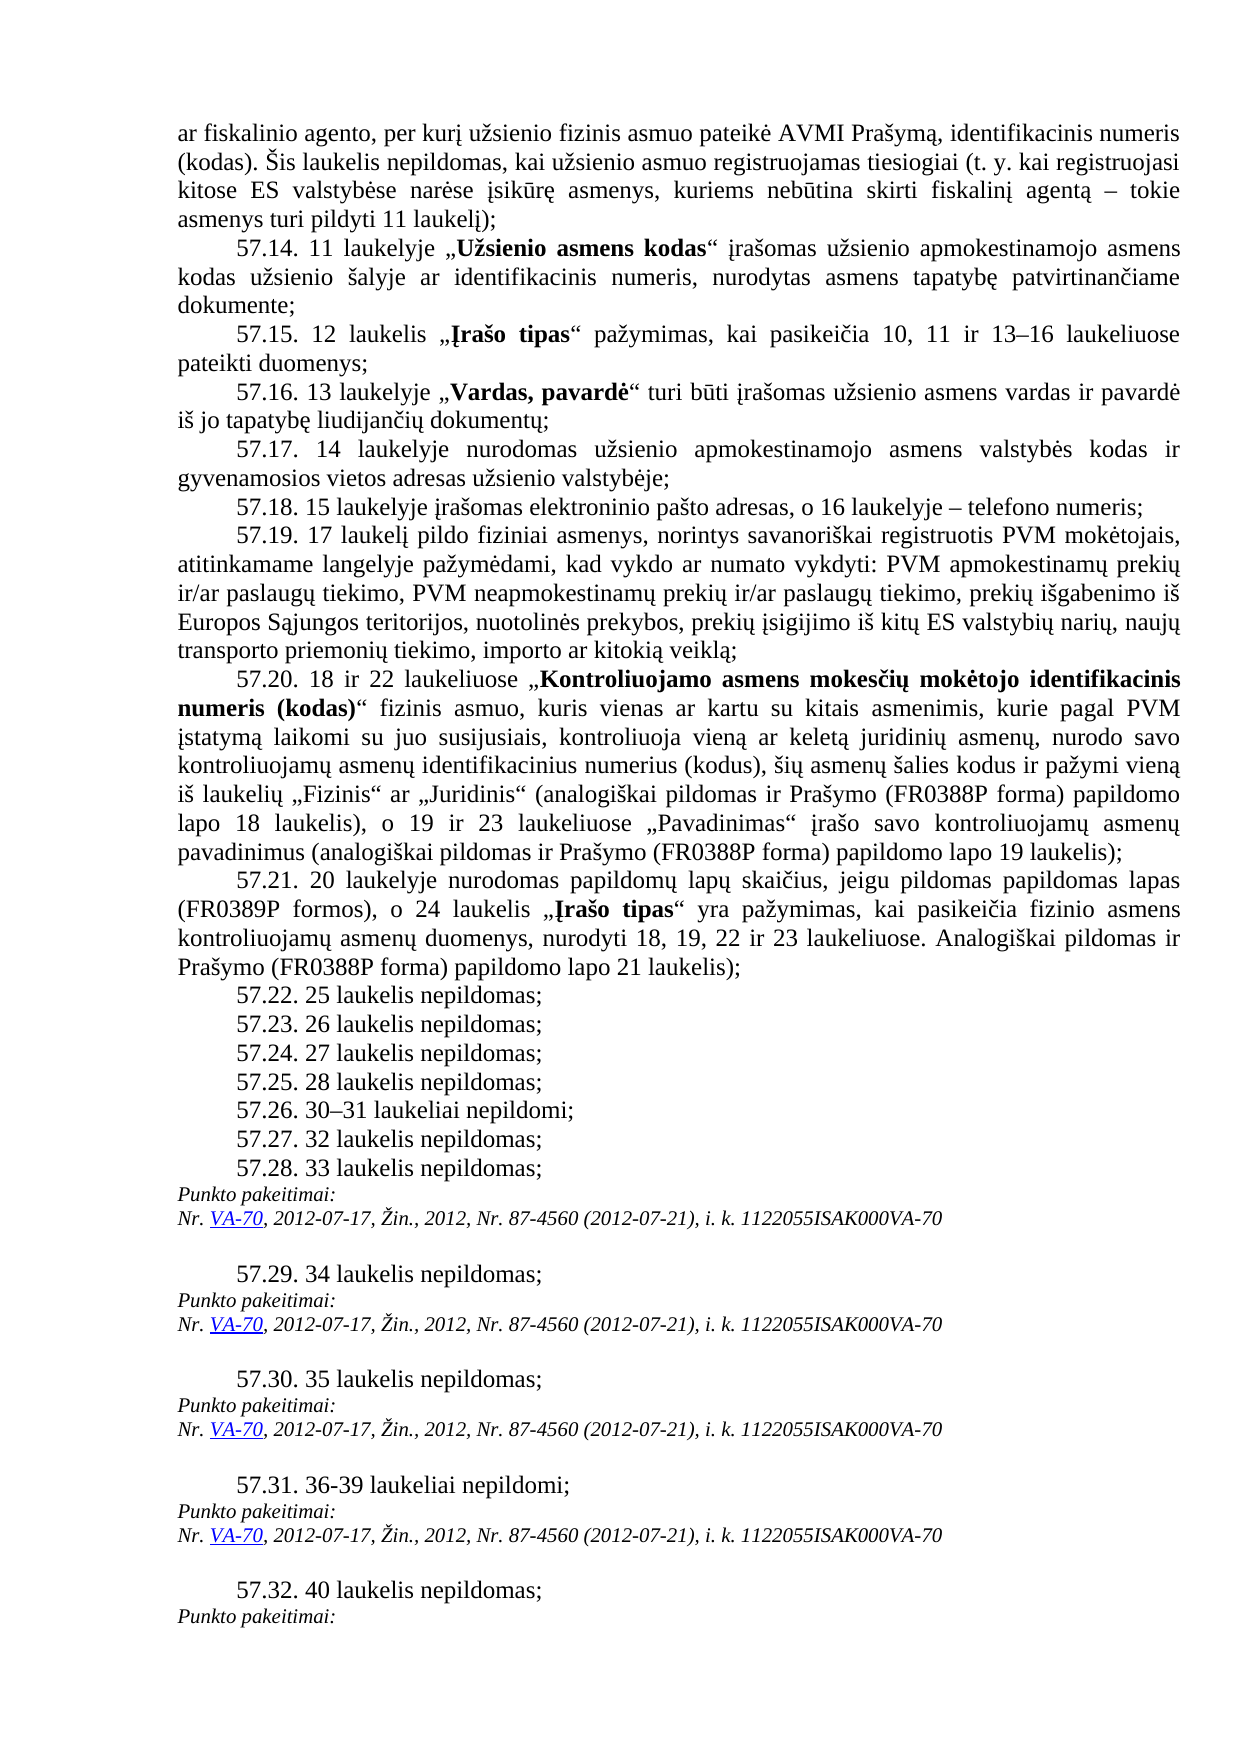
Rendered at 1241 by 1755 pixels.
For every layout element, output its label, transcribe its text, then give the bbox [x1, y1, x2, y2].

text Punkto pakeitimai: [177, 1604, 1181, 1628]
text 57.22. 25 laukelis nepildomas; [177, 981, 1181, 1009]
text 57.30. 35 laukelis nepildomas; [177, 1364, 1181, 1393]
text 57.32. 40 laukelis nepildomas; [177, 1576, 1181, 1604]
text 57.21. 20 laukelyje nurodomas papildomų lapų skaičius, jeigu pildomas papildomas lapas (FR0389P formos), o 24 laukelis „Įrašo tipas“ yra pažymimas, kai pasikeičia fizinio asmens kontroliuojamų asmenų duomenys, nurodyti 18, 19, 22 ir 23 laukeliuose. Analogiškai pildomas ir Prašymo (FR0388P forma) papildomo lapo 21 laukelis); [177, 866, 1181, 981]
text 57.26. 30–31 laukeliai nepildomi; [177, 1096, 1181, 1124]
text 57.18. 15 laukelyje įrašomas elektroninio pašto adresas, o 16 laukelyje – telefono numeris; [177, 492, 1181, 521]
text 57.31. 36-39 laukeliai nepildomi; [177, 1470, 1181, 1499]
text 57.14. 11 laukelyje „Užsienio asmens kodas“ įrašomas užsienio apmokestinamojo asmens kodas užsienio šalyje ar identifikacinis numeris, nurodytas asmens tapatybę patvirtinančiame dokumente; [177, 233, 1181, 319]
text 57.23. 26 laukelis nepildomas; [177, 1009, 1181, 1038]
text 57.28. 33 laukelis nepildomas; [177, 1153, 1181, 1182]
text 57.15. 12 laukelis „Įrašo tipas“ pažymimas, kai pasikeičia 10, 11 ir 13–16 laukeliuose pateikti duomenys; [177, 319, 1181, 377]
text Punkto pakeitimai: [177, 1393, 1181, 1417]
text 57.16. 13 laukelyje „Vardas, pavardė“ turi būti įrašomas užsienio asmens vardas ir pavardė iš jo tapatybę liudijančių dokumentų; [177, 377, 1181, 434]
text 57.19. 17 laukelį pildo fiziniai asmenys, norintys savanoriškai registruotis PVM mokėtojais, atitinkamame langelyje pažymėdami, kad vykdo ar numato vykdyti: PVM apmokestinamų prekių ir/ar paslaugų tiekimo, PVM neapmokestinamų prekių ir/ar paslaugų tiekimo, prekių išgabenimo iš Europos Sąjungos teritorijos, nuotolinės prekybos, prekių įsigijimo iš kitų ES valstybių narių, naujų transporto priemonių tiekimo, importo ar kitokią veiklą; [177, 521, 1181, 664]
text Punkto pakeitimai: [177, 1287, 1181, 1312]
text Nr. VA-70, 2012-07-17, Žin., 2012, Nr. 87-4560 (2012-07-21), i. k. 1122055ISAK000VA-70 [177, 1312, 1181, 1336]
text Punkto pakeitimai: [177, 1182, 1181, 1206]
text 57.17. 14 laukelyje nurodomas užsienio apmokestinamojo asmens valstybės kodas ir gyvenamosios vietos adresas užsienio valstybėje; [177, 434, 1181, 492]
text Nr. VA-70, 2012-07-17, Žin., 2012, Nr. 87-4560 (2012-07-21), i. k. 1122055ISAK000VA-70 [177, 1417, 1181, 1441]
text 57.29. 34 laukelis nepildomas; [177, 1259, 1181, 1287]
text 57.24. 27 laukelis nepildomas; [177, 1038, 1181, 1067]
text 57.27. 32 laukelis nepildomas; [177, 1124, 1181, 1153]
text ar fiskalinio agento, per kurį užsienio fizinis asmuo pateikė AVMI Prašymą, identifikacinis numeris (kodas). Šis laukelis nepildomas, kai užsienio asmuo registruojamas tiesiogiai (t. y. kai registruojasi kitose ES valstybėse narėse įsikūrę asmenys, kuriems nebūtina skirti fiskalinį agentą – tokie asmenys turi pildyti 11 laukelį); [177, 118, 1181, 233]
text Nr. VA-70, 2012-07-17, Žin., 2012, Nr. 87-4560 (2012-07-21), i. k. 1122055ISAK000VA-70 [177, 1206, 1181, 1230]
text 57.25. 28 laukelis nepildomas; [177, 1067, 1181, 1096]
text Nr. VA-70, 2012-07-17, Žin., 2012, Nr. 87-4560 (2012-07-21), i. k. 1122055ISAK000VA-70 [177, 1523, 1181, 1547]
text Punkto pakeitimai: [177, 1499, 1181, 1523]
text 57.20. 18 ir 22 laukeliuose „Kontroliuojamo asmens mokesčių mokėtojo identifikacinis numeris (kodas)“ fizinis asmuo, kuris vienas ar kartu su kitais asmenimis, kurie pagal PVM įstatymą laikomi su juo susijusiais, kontroliuoja vieną ar keletą juridinių asmenų, nurodo savo kontroliuojamų asmenų identifikacinius numerius (kodus), šių asmenų šalies kodus ir pažymi vieną iš laukelių „Fizinis“ ar „Juridinis“ (analogiškai pildomas ir Prašymo (FR0388P forma) papildomo lapo 18 laukelis), o 19 ir 23 laukeliuose „Pavadinimas“ įrašo savo kontroliuojamų asmenų pavadinimus (analogiškai pildomas ir Prašymo (FR0388P forma) papildomo lapo 19 laukelis); [177, 664, 1181, 866]
